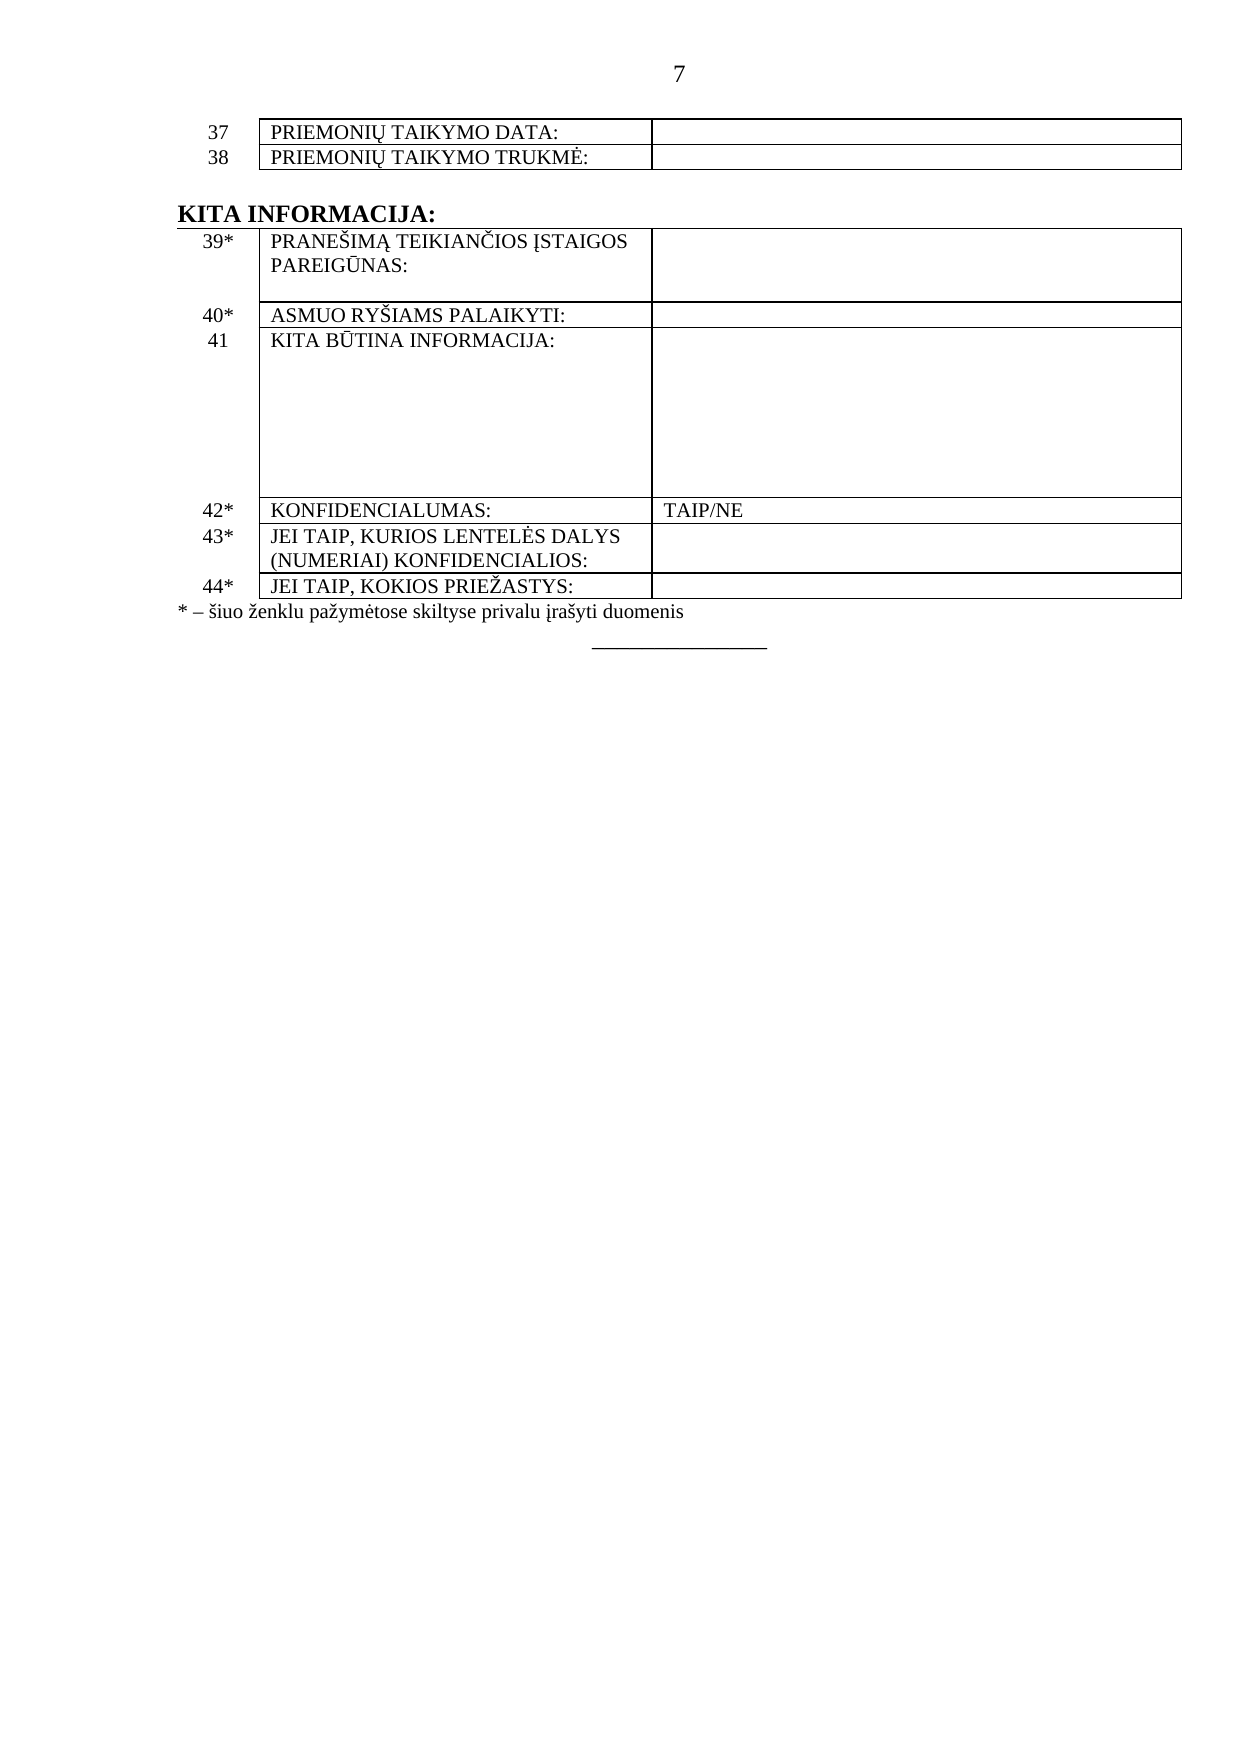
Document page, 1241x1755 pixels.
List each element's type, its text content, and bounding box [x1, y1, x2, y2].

table_cell KITA BŪTINA INFORMACIJA: [260, 328, 651, 497]
table_header PRANEŠIMĄ TEIKIANČIOS ĮSTAIGOS PAREIGŪNAS: [260, 229, 651, 301]
text ______________ [177, 623, 1181, 652]
table_cell 42* [177, 497, 259, 522]
table_header [653, 229, 1181, 301]
table_cell 43* [177, 523, 259, 572]
table_cell JEI TAIP, KOKIOS PRIEŽASTYS: [260, 574, 651, 598]
table_cell [653, 574, 1181, 598]
table_cell [653, 328, 1181, 497]
table_cell ASMUO RYŠIAMS PALAIKYTI: [260, 303, 651, 327]
table_cell [653, 524, 1181, 572]
table_cell 44* [177, 572, 259, 598]
table_cell PRIEMONIŲ TAIKYMO TRUKMĖ: [260, 145, 651, 169]
table_cell TAIP/NE [653, 498, 1181, 522]
table_header 39* [177, 229, 259, 301]
table_cell 37 [177, 118, 259, 144]
table_cell 38 [177, 144, 259, 169]
table_cell JEI TAIP, KURIOS LENTELĖS DALYS (NUMERIAI) KONFIDENCIALIOS: [260, 524, 651, 572]
table_cell [653, 145, 1181, 169]
table_cell 40* [177, 301, 259, 327]
table_cell [653, 120, 1181, 144]
table_cell PRIEMONIŲ TAIKYMO DATA: [260, 120, 651, 144]
table_cell [653, 303, 1181, 327]
table_cell KONFIDENCIALUMAS: [260, 498, 651, 522]
table_cell 41 [177, 327, 259, 497]
text KITA INFORMACIJA: [177, 199, 1181, 228]
text * – šiuo ženklu pažymėtose skiltyse privalu įrašyti duomenis [177, 599, 1181, 623]
